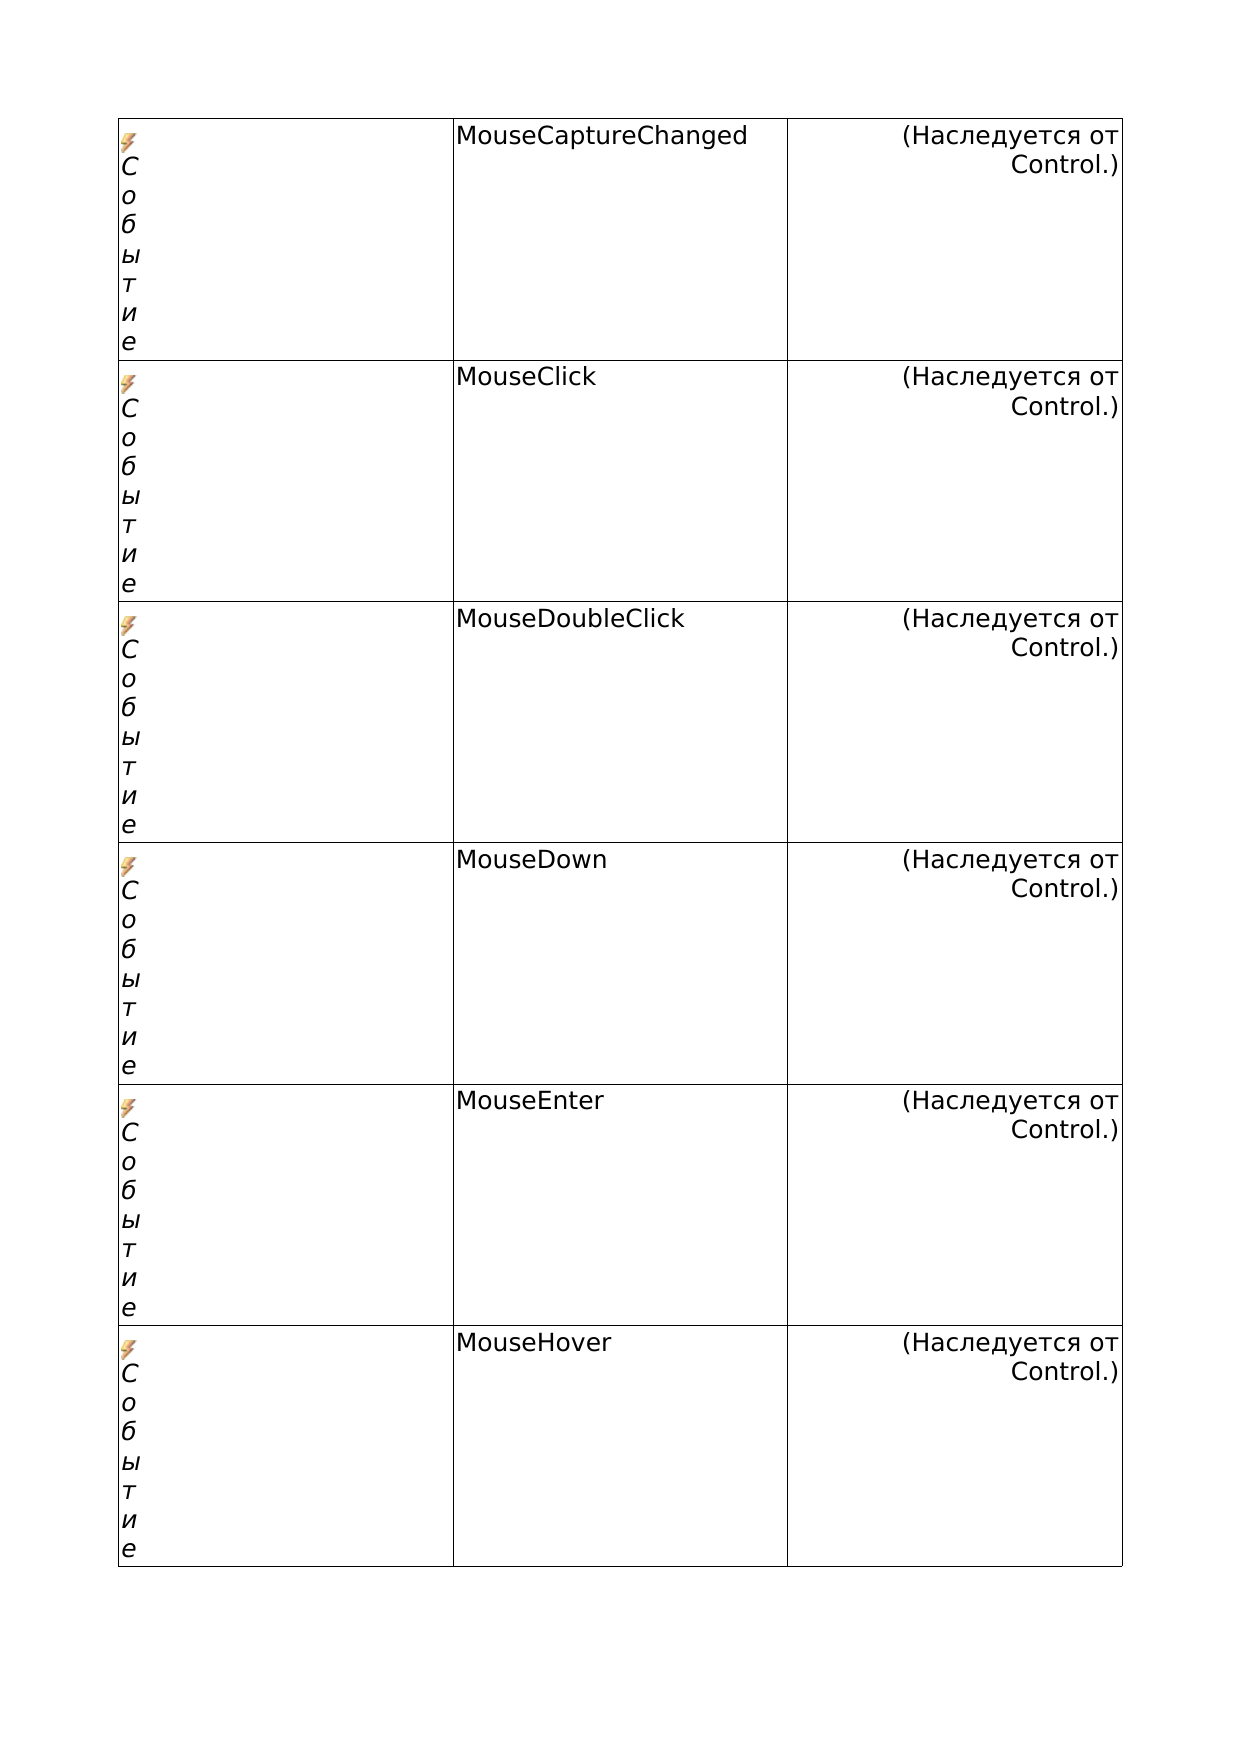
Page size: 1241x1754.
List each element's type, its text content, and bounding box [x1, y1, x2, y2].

table_cell (Наследуется от Control.) [788, 843, 1122, 1083]
table_cell (Наследуется от Control.) [788, 1326, 1122, 1566]
picture [121, 857, 137, 877]
table_cell [119, 843, 453, 1083]
table_cell MouseDoubleClick [454, 602, 787, 842]
table_cell (Наследуется от Control.) [788, 602, 1122, 842]
table_cell [119, 1326, 453, 1566]
table_cell MouseHover [454, 1326, 787, 1566]
picture [121, 133, 137, 153]
table_cell MouseEnter [454, 1085, 787, 1325]
table_cell (Наследуется от Control.) [788, 361, 1122, 601]
table_cell MouseDown [454, 843, 787, 1083]
table_cell [119, 1085, 453, 1325]
table_cell [119, 602, 453, 842]
table_cell MouseCaptureChanged [454, 119, 787, 359]
table_cell (Наследуется от Control.) [788, 1085, 1122, 1325]
picture [121, 1099, 137, 1118]
table_cell (Наследуется от Control.) [788, 119, 1122, 359]
picture [121, 1340, 137, 1360]
table_cell MouseClick [454, 361, 787, 601]
table_cell [119, 361, 453, 601]
table_cell [119, 119, 453, 359]
picture [121, 616, 137, 636]
picture [121, 375, 137, 394]
